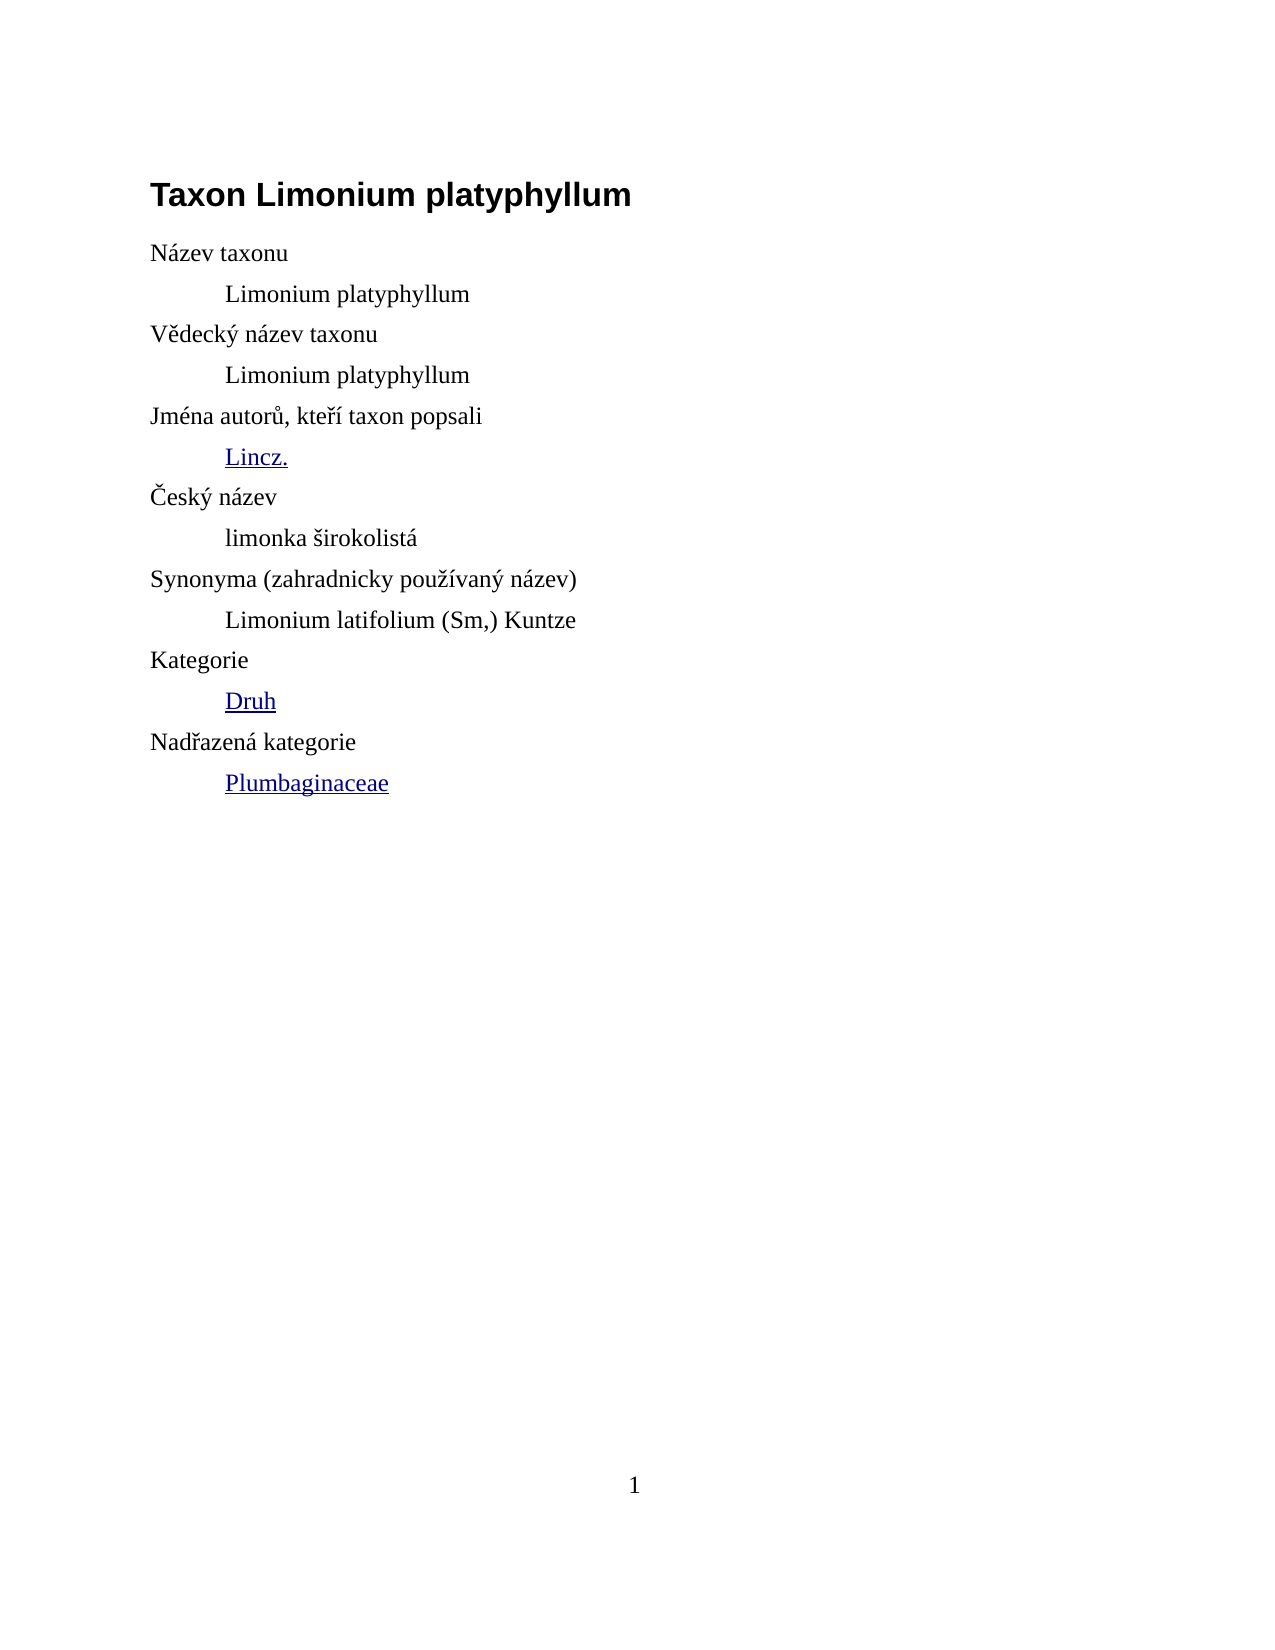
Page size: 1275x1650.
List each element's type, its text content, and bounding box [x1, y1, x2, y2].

text Vědecký název taxonu [150, 319, 1125, 348]
text Synonyma (zahradnicky používaný název) [150, 564, 1125, 593]
text Český název [150, 482, 1125, 511]
text Druh [225, 686, 1125, 715]
text Jména autorů, kteří taxon popsali [150, 401, 1125, 430]
text limonka širokolistá [225, 523, 1125, 552]
text Kategorie [150, 645, 1125, 674]
text Nadřazená kategorie [150, 727, 1125, 756]
text Plumbaginaceae [225, 768, 1125, 796]
text Limonium latifolium (Sm,) Kuntze [225, 605, 1125, 633]
text Limonium platyphyllum [225, 360, 1125, 389]
text Lincz. [225, 442, 1125, 471]
text Název taxonu [150, 238, 1125, 267]
subtitle Taxon Limonium platyphyllum [150, 175, 1125, 214]
text Limonium platyphyllum [225, 279, 1125, 308]
